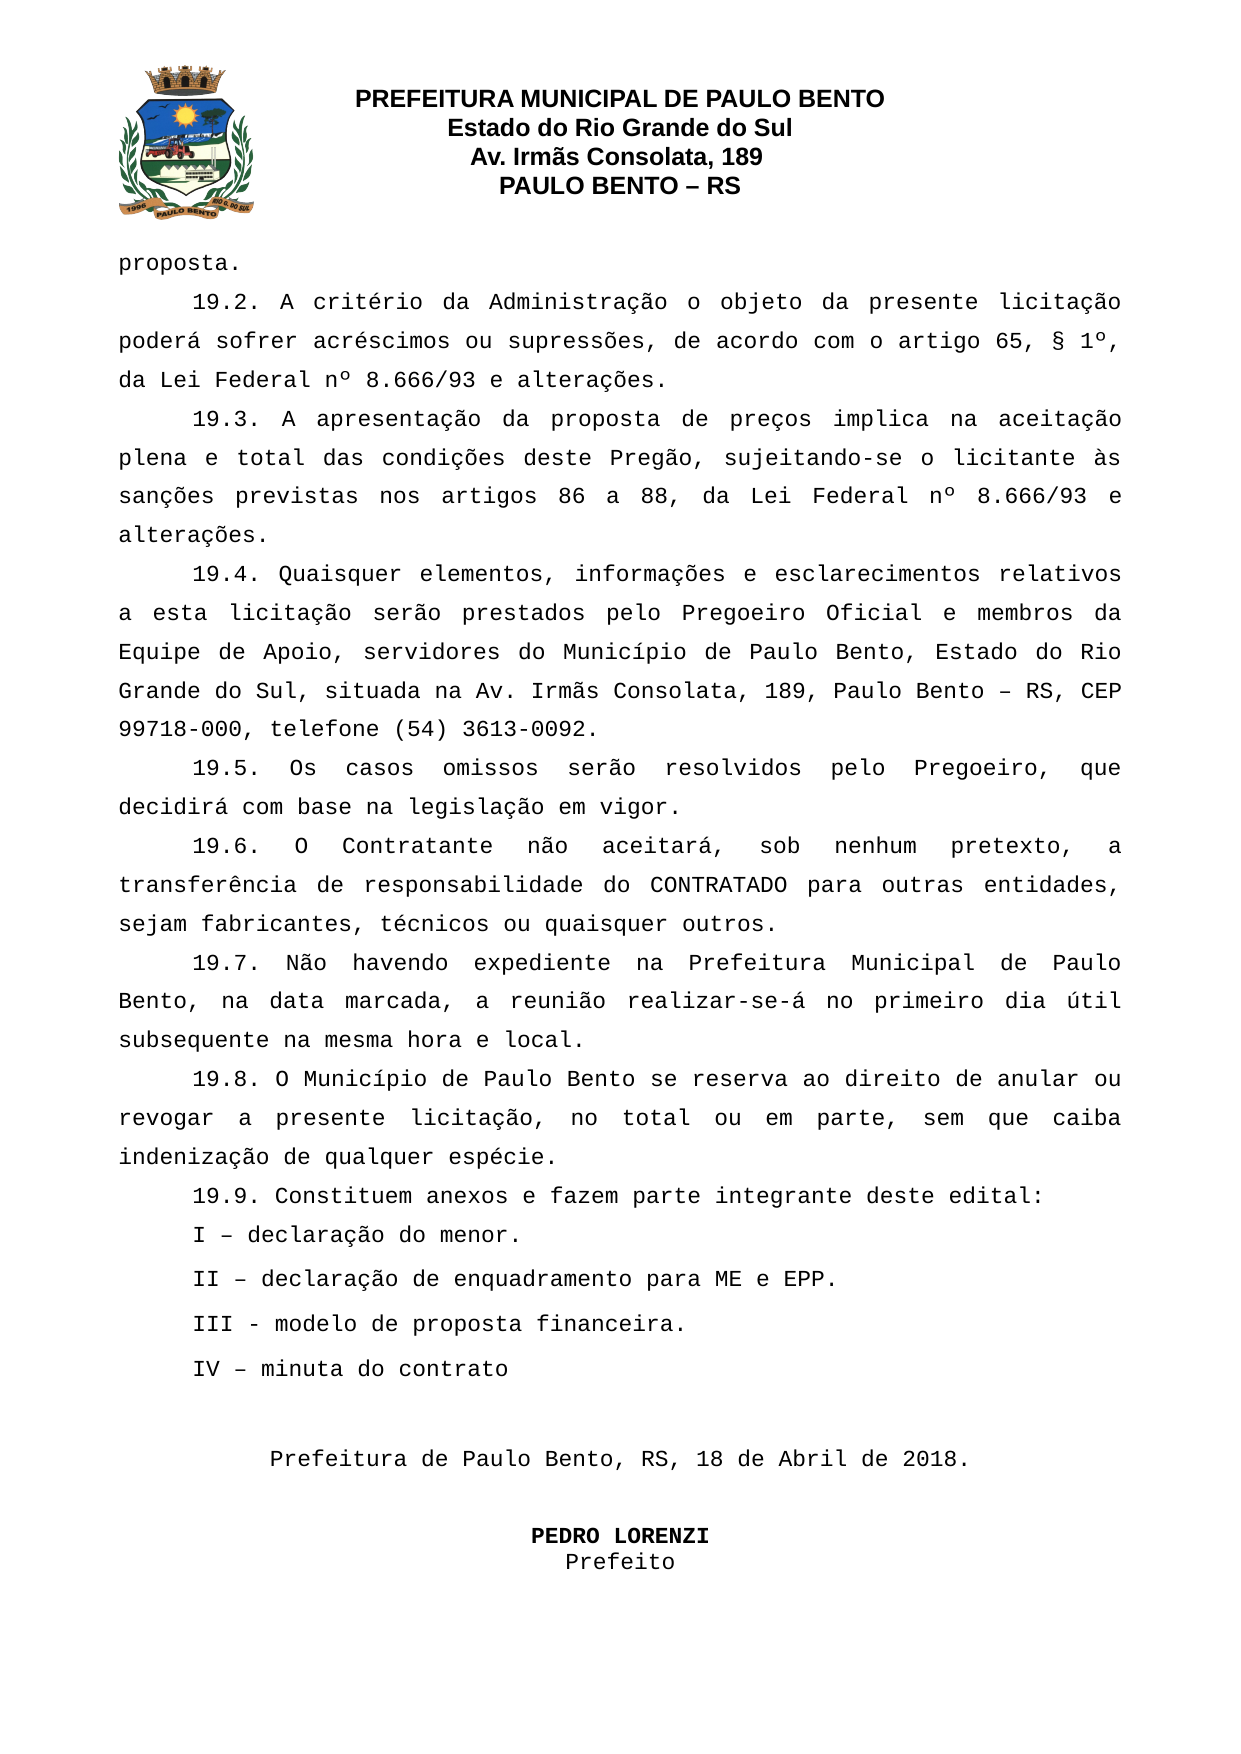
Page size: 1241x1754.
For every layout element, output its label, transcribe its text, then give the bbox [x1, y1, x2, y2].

text 19.4. Quaisquer elementos, informações e esclarecimentos relativos a esta licitação serão prestados pelo Pregoeiro Oficial e membros da Equipe de Apoio, servidores do Município de Paulo Bento, Estado do Rio Grande do Sul, situada na Av. Irmãs Consolata, 189, Paulo Bento – RS, CEP 99718-000, telefone (54) 3613-0092. [118, 562, 1122, 744]
text PEDRO LORENZI [118, 1524, 1122, 1551]
text 19.5. Os casos omissos serão resolvidos pelo Pregoeiro, que decidirá com base na legislação em vigor. [118, 757, 1122, 821]
picture [118, 65, 254, 220]
text Prefeitura de Paulo Bento, RS, 18 de Abril de 2018. [118, 1447, 1122, 1473]
text Prefeito [118, 1551, 1122, 1576]
text 19.2. A critério da Administração o objeto da presente licitação poderá sofrer acréscimos ou supressões, de acordo com o artigo 65, § 1º, da Lei Federal nº 8.666/93 e alterações. [118, 290, 1122, 394]
text 19.6. O Contratante não aceitará, sob nenhum pretexto, a transferência de responsabilidade do CONTRATADO para outras entidades, sejam fabricantes, técnicos ou quaisquer outros. [118, 834, 1122, 938]
text III - modelo de proposta financeira. [118, 1312, 1122, 1338]
text 19.8. O Município de Paulo Bento se reserva ao direito de anular ou revogar a presente licitação, no total ou em parte, sem que caiba indenização de qualquer espécie. [118, 1067, 1122, 1171]
text 19.7. Não havendo expediente na Prefeitura Municipal de Paulo Bento, na data marcada, a reunião realizar-se-á no primeiro dia útil subsequente na mesma hora e local. [118, 951, 1122, 1054]
text I – declaração do menor. [118, 1223, 1122, 1249]
text proposta. [118, 252, 1122, 277]
text 19.9. Constituem anexos e fazem parte integrante deste edital: [118, 1184, 1122, 1210]
text IV – minuta do contrato [118, 1357, 1122, 1383]
text II – declaração de enquadramento para ME e EPP. [118, 1268, 1122, 1294]
text 19.3. A apresentação da proposta de preços implica na aceitação plena e total das condições deste Pregão, sujeitando-se o licitante às sanções previstas nos artigos 86 a 88, da Lei Federal nº 8.666/93 e alterações. [118, 407, 1122, 549]
